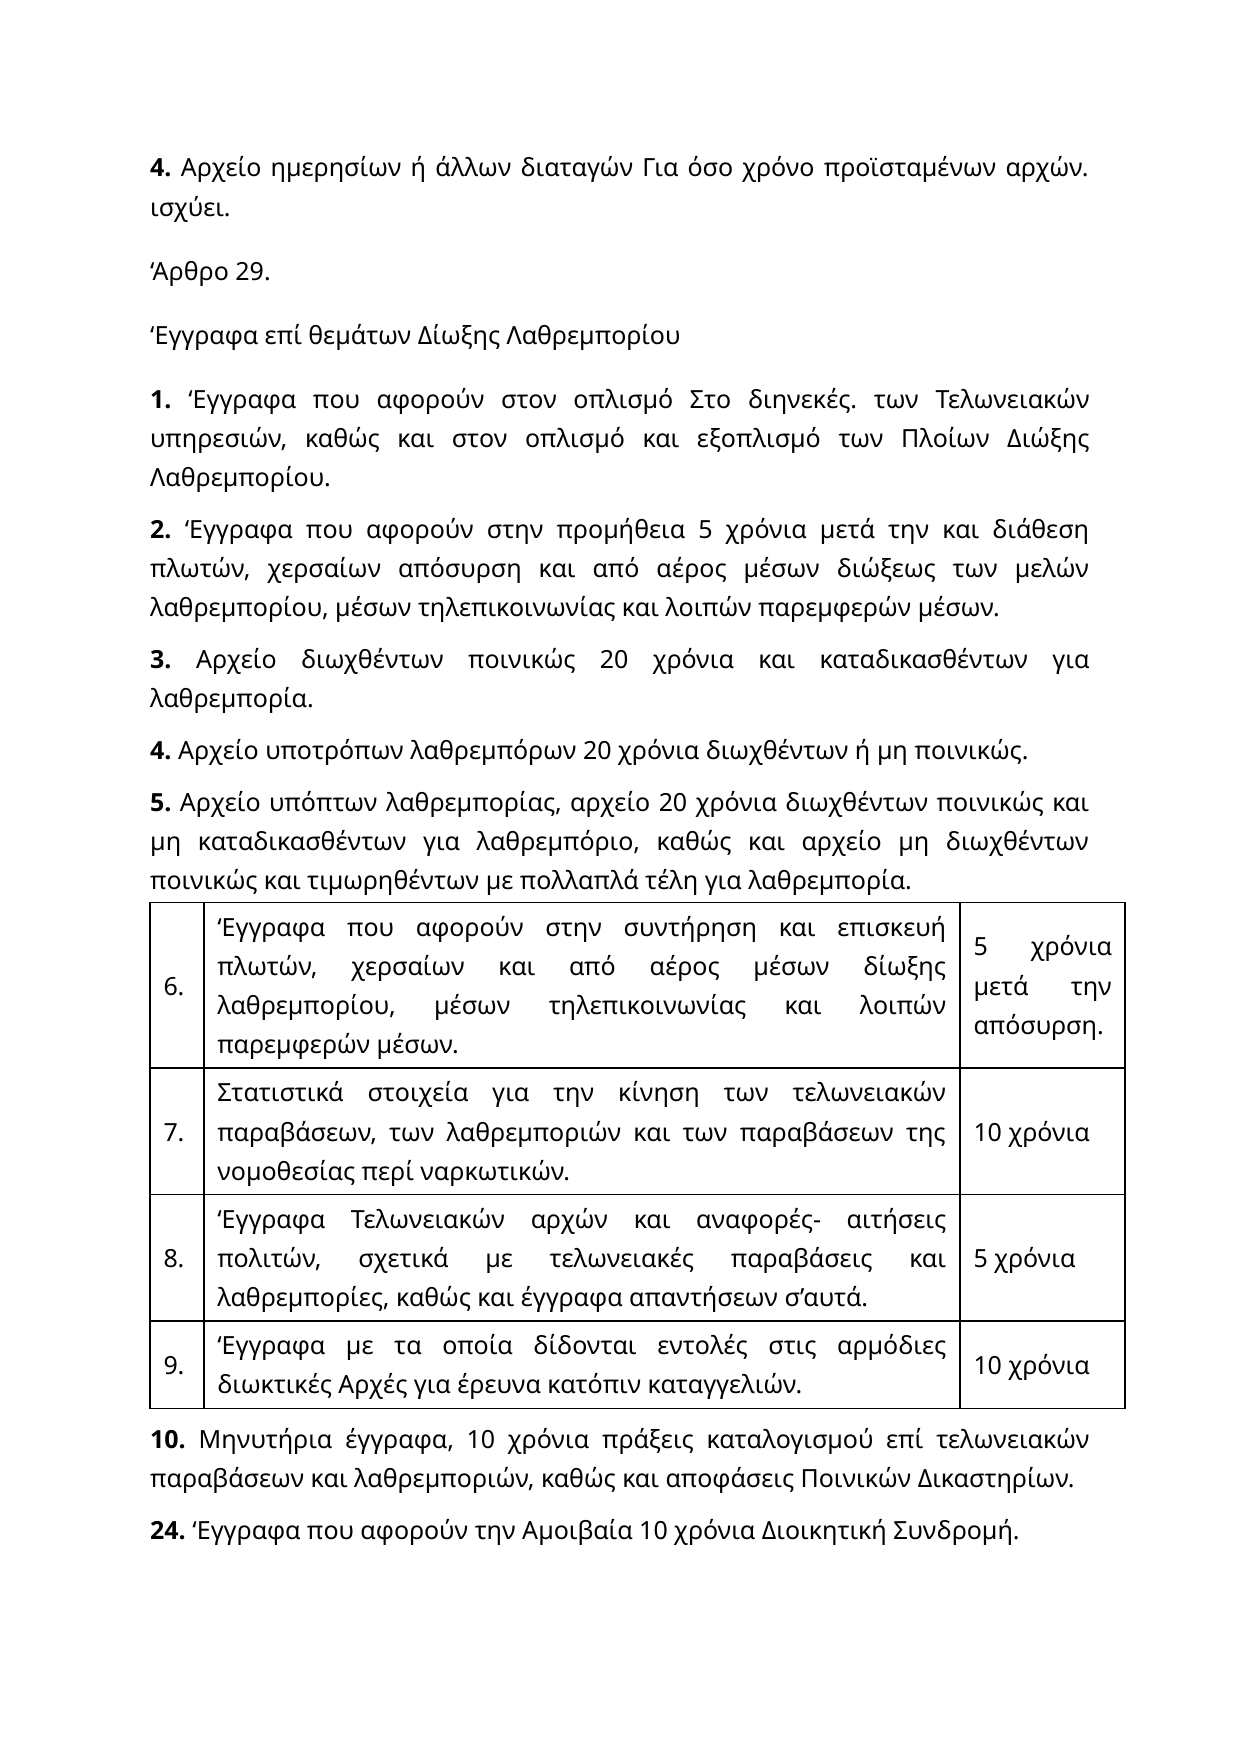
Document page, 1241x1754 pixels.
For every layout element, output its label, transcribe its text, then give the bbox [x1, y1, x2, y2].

table_cell 7. [151, 1069, 203, 1194]
text 3. Αρχείο διωχθέντων ποινικώς 20 χρόνια και καταδικασθέντων για λαθρεμπορία. [150, 642, 1090, 715]
table_header ‘Εγγραφα που αφορούν στην συντήρηση και επισκευή πλωτών, χερσαίων και από αέρος μέσων δίωξης λαθρεμπορίου, μέσων τηλεπικοινωνίας και λοιπών παρεμφερών μέσων. [205, 903, 959, 1067]
text 5. Αρχείο υπόπτων λαθρεμπορίας, αρχείο 20 χρόνια διωχθέντων ποινικώς και μη καταδικασθέντων για λαθρεμπόριο, καθώς και αρχείο μη διωχθέντων ποινικώς και τιμωρηθέντων με πολλαπλά τέλη για λαθρεμπορία. [150, 784, 1090, 897]
table_header 5 χρόνια μετά την απόσυρση. [961, 903, 1124, 1067]
table_cell 5 χρόνια [961, 1195, 1124, 1320]
table_cell 8. [151, 1195, 203, 1320]
text 4. Αρχείο ημερησίων ή άλλων διαταγών Για όσο χρόνο προϊσταμένων αρχών. ισχύει. [150, 150, 1090, 223]
table_cell ‘Εγγραφα Τελωνειακών αρχών και αναφορές- αιτήσεις πολιτών, σχετικά με τελωνειακές παραβάσεις και λαθρεμπορίες, καθώς και έγγραφα απαντήσεων σ’αυτά. [205, 1195, 959, 1320]
table_header 6. [151, 903, 203, 1067]
text 4. Αρχείο υποτρόπων λαθρεμπόρων 20 χρόνια διωχθέντων ή μη ποινικώς. [150, 732, 1090, 767]
table_cell 10 χρόνια [961, 1069, 1124, 1194]
text 24. ‘Εγγραφα που αφορούν την Αμοιβαία 10 χρόνια Διοικητική Συνδρομή. [150, 1512, 1090, 1546]
text 10. Μηνυτήρια έγγραφα, 10 χρόνια πράξεις καταλογισμού επί τελωνειακών παραβάσεων και λαθρεμποριών, καθώς και αποφάσεις Ποινικών Δικαστηρίων. [150, 1422, 1090, 1495]
table_cell ‘Εγγραφα με τα οποία δίδονται εντολές στις αρμόδιες διωκτικές Αρχές για έρευνα κατόπιν καταγγελιών. [205, 1322, 959, 1407]
text ‘Αρθρο 29. [150, 253, 1090, 287]
text 1. ‘Εγγραφα που αφορούν στον οπλισμό Στο διηνεκές. των Τελωνειακών υπηρεσιών, καθώς και στον οπλισμό και εξοπλισμό των Πλοίων Διώξης Λαθρεμπορίου. [150, 382, 1090, 494]
table_cell 10 χρόνια [961, 1322, 1124, 1407]
text ‘Εγγραφα επί θεμάτων Δίωξης Λαθρεμπορίου [150, 317, 1090, 352]
table_cell 9. [151, 1322, 203, 1407]
text 2. ‘Εγγραφα που αφορούν στην προμήθεια 5 χρόνια μετά την και διάθεση πλωτών, χερσαίων απόσυρση και από αέρος μέσων διώξεως των μελών λαθρεμπορίου, μέσων τηλεπικοινωνίας και λοιπών παρεμφερών μέσων. [150, 512, 1090, 624]
table_cell Στατιστικά στοιχεία για την κίνηση των τελωνειακών παραβάσεων, των λαθρεμποριών και των παραβάσεων της νομοθεσίας περί ναρκωτικών. [205, 1069, 959, 1194]
